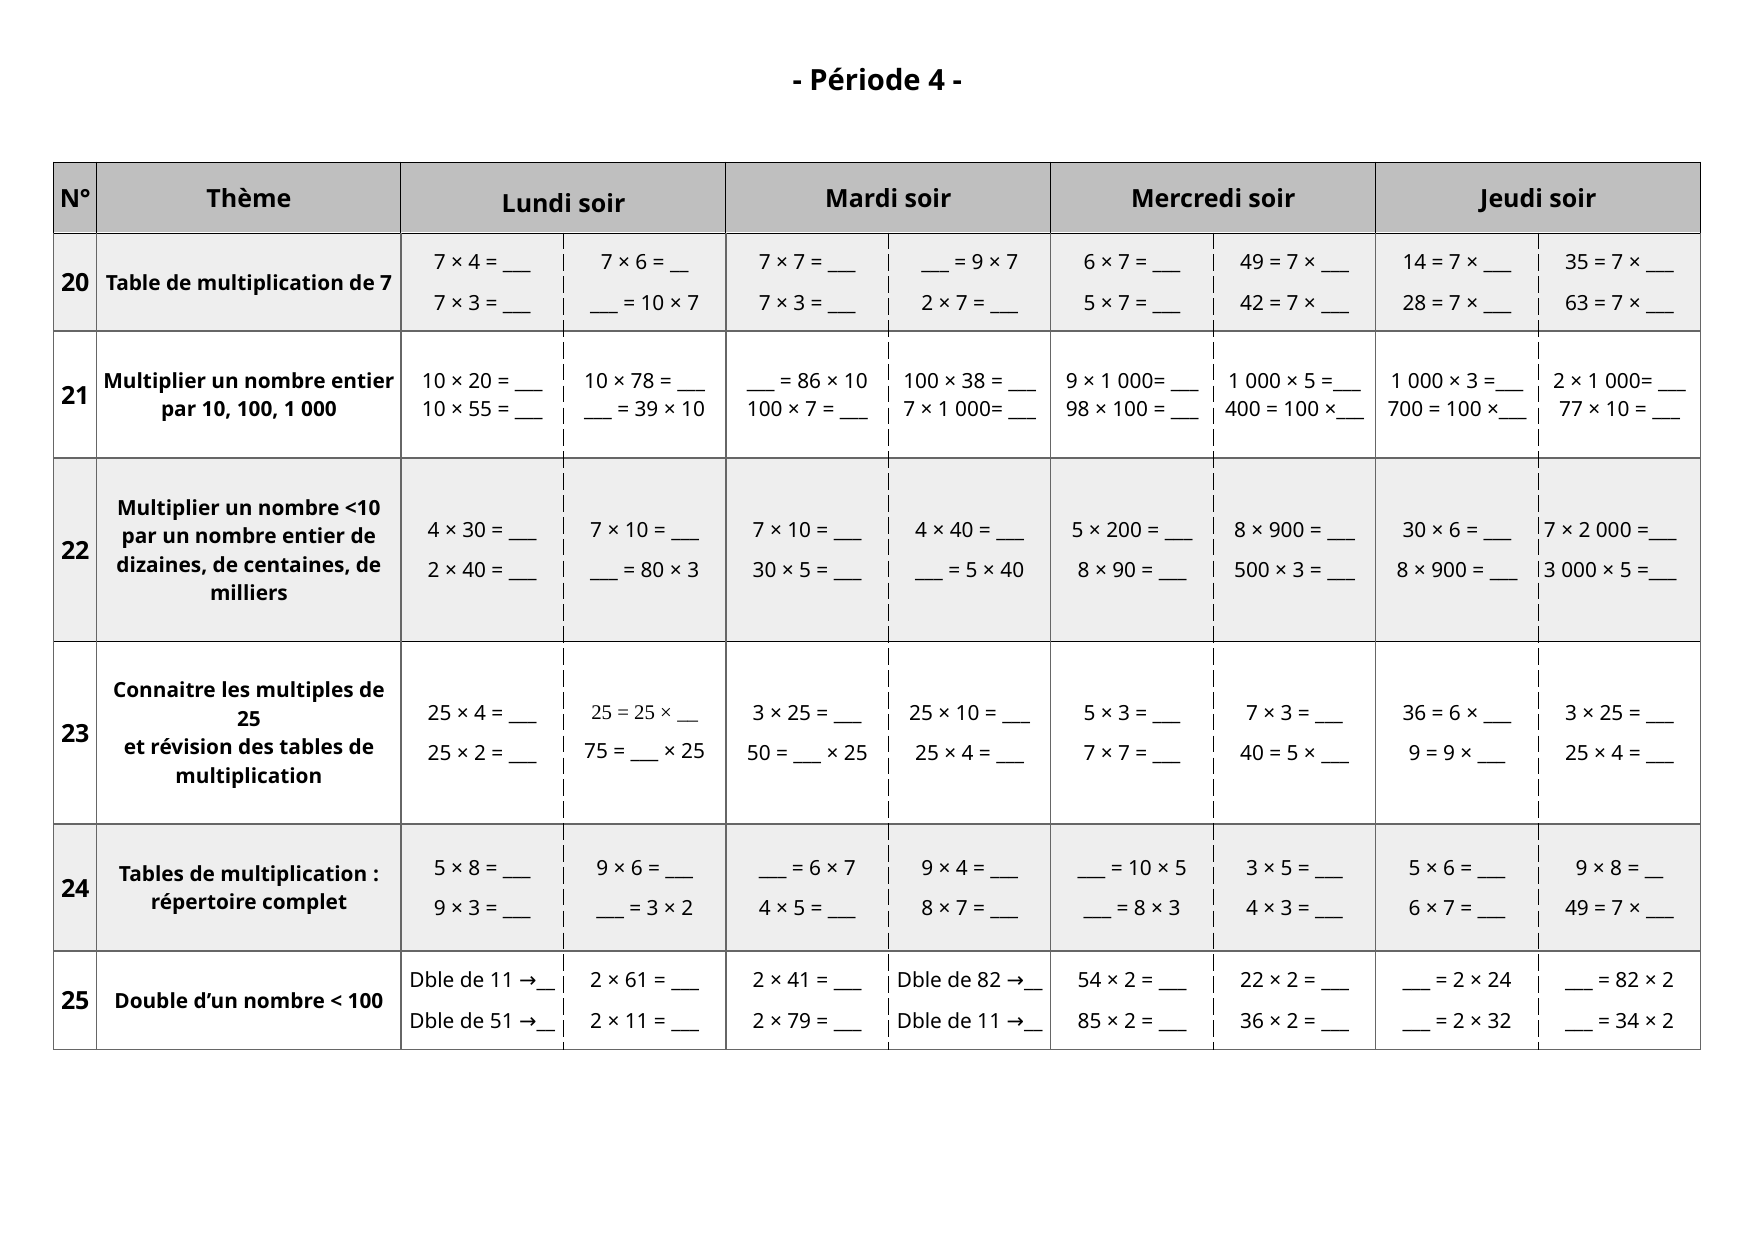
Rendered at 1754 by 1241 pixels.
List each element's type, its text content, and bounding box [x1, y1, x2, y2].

table_cell 5 × 3 = ___ 7 × 7 = ___ [1051, 642, 1213, 823]
table_cell 3 × 25 = ___ 50 = ___ × 25 [727, 642, 888, 823]
table_cell 24 [54, 825, 96, 950]
table_cell 6 × 7 = ___ 5 × 7 = ___ [1051, 234, 1213, 330]
table_cell 49 = 7 × ___ 42 = 7 × ___ [1213, 234, 1375, 330]
table_cell 7 × 7 = ___ 7 × 3 = ___ [727, 234, 888, 330]
table_cell 30 × 6 = ___ 8 × 900 = ___ [1376, 459, 1538, 641]
table_header Lundi soir [401, 163, 725, 232]
table_header N° [54, 163, 96, 232]
table_cell ___ = 2 × 24 ___ = 2 × 32 [1376, 952, 1538, 1048]
table_cell 7 × 10 = ___ 30 × 5 = ___ [727, 459, 888, 641]
table_cell 2 × 1 000= ___ 77 × 10 = ___ [1538, 332, 1700, 457]
table_cell 22 [54, 459, 96, 641]
table_cell 5 × 8 = ___ 9 × 3 = ___ [402, 825, 563, 950]
table_cell 9 × 1 000= ___ 98 × 100 = ___ [1051, 332, 1213, 457]
table_header Mardi soir [726, 163, 1050, 232]
table_cell 8 × 900 = ___ 500 × 3 = ___ [1213, 459, 1375, 641]
table_cell 1 000 × 5 =___ 400 = 100 ×___ [1213, 332, 1375, 457]
table_cell 4 × 30 = ___ 2 × 40 = ___ [402, 459, 563, 641]
table_header Thème [97, 163, 400, 232]
table_cell 25 = 25 × __ 75 = ___ × 25 [563, 642, 725, 823]
table_cell 22 × 2 = ___ 36 × 2 = ___ [1213, 952, 1375, 1048]
table_cell ___ = 86 × 10 100 × 7 = ___ [727, 332, 888, 457]
table_cell ___ = 10 × 5 ___ = 8 × 3 [1051, 825, 1213, 950]
table_cell 36 = 6 × ___ 9 = 9 × ___ [1376, 642, 1538, 823]
text - Période 4 - [53, 59, 1701, 99]
table_cell Dble de 82 →__ Dble de 11 →__ [888, 952, 1050, 1048]
table_cell ___ = 82 × 2 ___ = 34 × 2 [1538, 952, 1700, 1048]
table_cell 5 × 6 = ___ 6 × 7 = ___ [1376, 825, 1538, 950]
table_cell ___ = 9 × 7 2 × 7 = ___ [888, 234, 1050, 330]
table_cell 25 × 4 = ___ 25 × 2 = ___ [402, 642, 563, 823]
table_cell 23 [54, 642, 96, 823]
table_cell 54 × 2 = ___ 85 × 2 = ___ [1051, 952, 1213, 1048]
table_cell 7 × 4 = ___ 7 × 3 = ___ [402, 234, 563, 330]
table_cell 20 [54, 234, 96, 330]
table_cell 7 × 3 = ___ 40 = 5 × ___ [1213, 642, 1375, 823]
table_cell 14 = 7 × ___ 28 = 7 × ___ [1376, 234, 1538, 330]
table_cell 9 × 4 = ___ 8 × 7 = ___ [888, 825, 1050, 950]
table_cell 35 = 7 × ___ 63 = 7 × ___ [1538, 234, 1700, 330]
table_cell Connaitre les multiples de 25 et révision des tables de multiplication [97, 642, 400, 823]
table_cell 3 × 5 = ___ 4 × 3 = ___ [1213, 825, 1375, 950]
table_header Jeudi soir [1376, 163, 1700, 232]
table_cell 7 × 10 = ___ ___ = 80 × 3 [563, 459, 725, 641]
table_cell 2 × 41 = ___ 2 × 79 = ___ [727, 952, 888, 1048]
table_cell Multiplier un nombre entier par 10, 100, 1 000 [97, 332, 400, 457]
table_cell 9 × 8 = __ 49 = 7 × ___ [1538, 825, 1700, 950]
table_cell 100 × 38 = ___ 7 × 1 000= ___ [888, 332, 1050, 457]
table_cell 7 × 6 = __ ___ = 10 × 7 [563, 234, 725, 330]
table_cell 10 × 78 = ___ ___ = 39 × 10 [563, 332, 725, 457]
table_cell Double d’un nombre < 100 [97, 952, 400, 1048]
table_cell 4 × 40 = ___ ___ = 5 × 40 [888, 459, 1050, 641]
table_cell 7 × 2 000 =___ 3 000 × 5 =___ [1538, 459, 1700, 641]
table_cell 2 × 61 = ___ 2 × 11 = ___ [563, 952, 725, 1048]
table_cell Tables de multiplication : répertoire complet [97, 825, 400, 950]
table_cell 25 [54, 952, 96, 1048]
table_cell 5 × 200 = ___ 8 × 90 = ___ [1051, 459, 1213, 641]
table_cell 25 × 10 = ___ 25 × 4 = ___ [888, 642, 1050, 823]
table_header Mercredi soir [1051, 163, 1375, 232]
table_cell Multiplier un nombre <10 par un nombre entier de dizaines, de centaines, de milliers [97, 459, 400, 641]
table_cell 9 × 6 = ___ ___ = 3 × 2 [563, 825, 725, 950]
table_cell Dble de 11 →__ Dble de 51 →__ [402, 952, 563, 1048]
table_cell Table de multiplication de 7 [97, 234, 400, 330]
table_cell ___ = 6 × 7 4 × 5 = ___ [727, 825, 888, 950]
table_cell 3 × 25 = ___ 25 × 4 = ___ [1538, 642, 1700, 823]
table_cell 1 000 × 3 =___ 700 = 100 ×___ [1376, 332, 1538, 457]
table_cell 10 × 20 = ___ 10 × 55 = ___ [402, 332, 563, 457]
table_cell 21 [54, 332, 96, 457]
